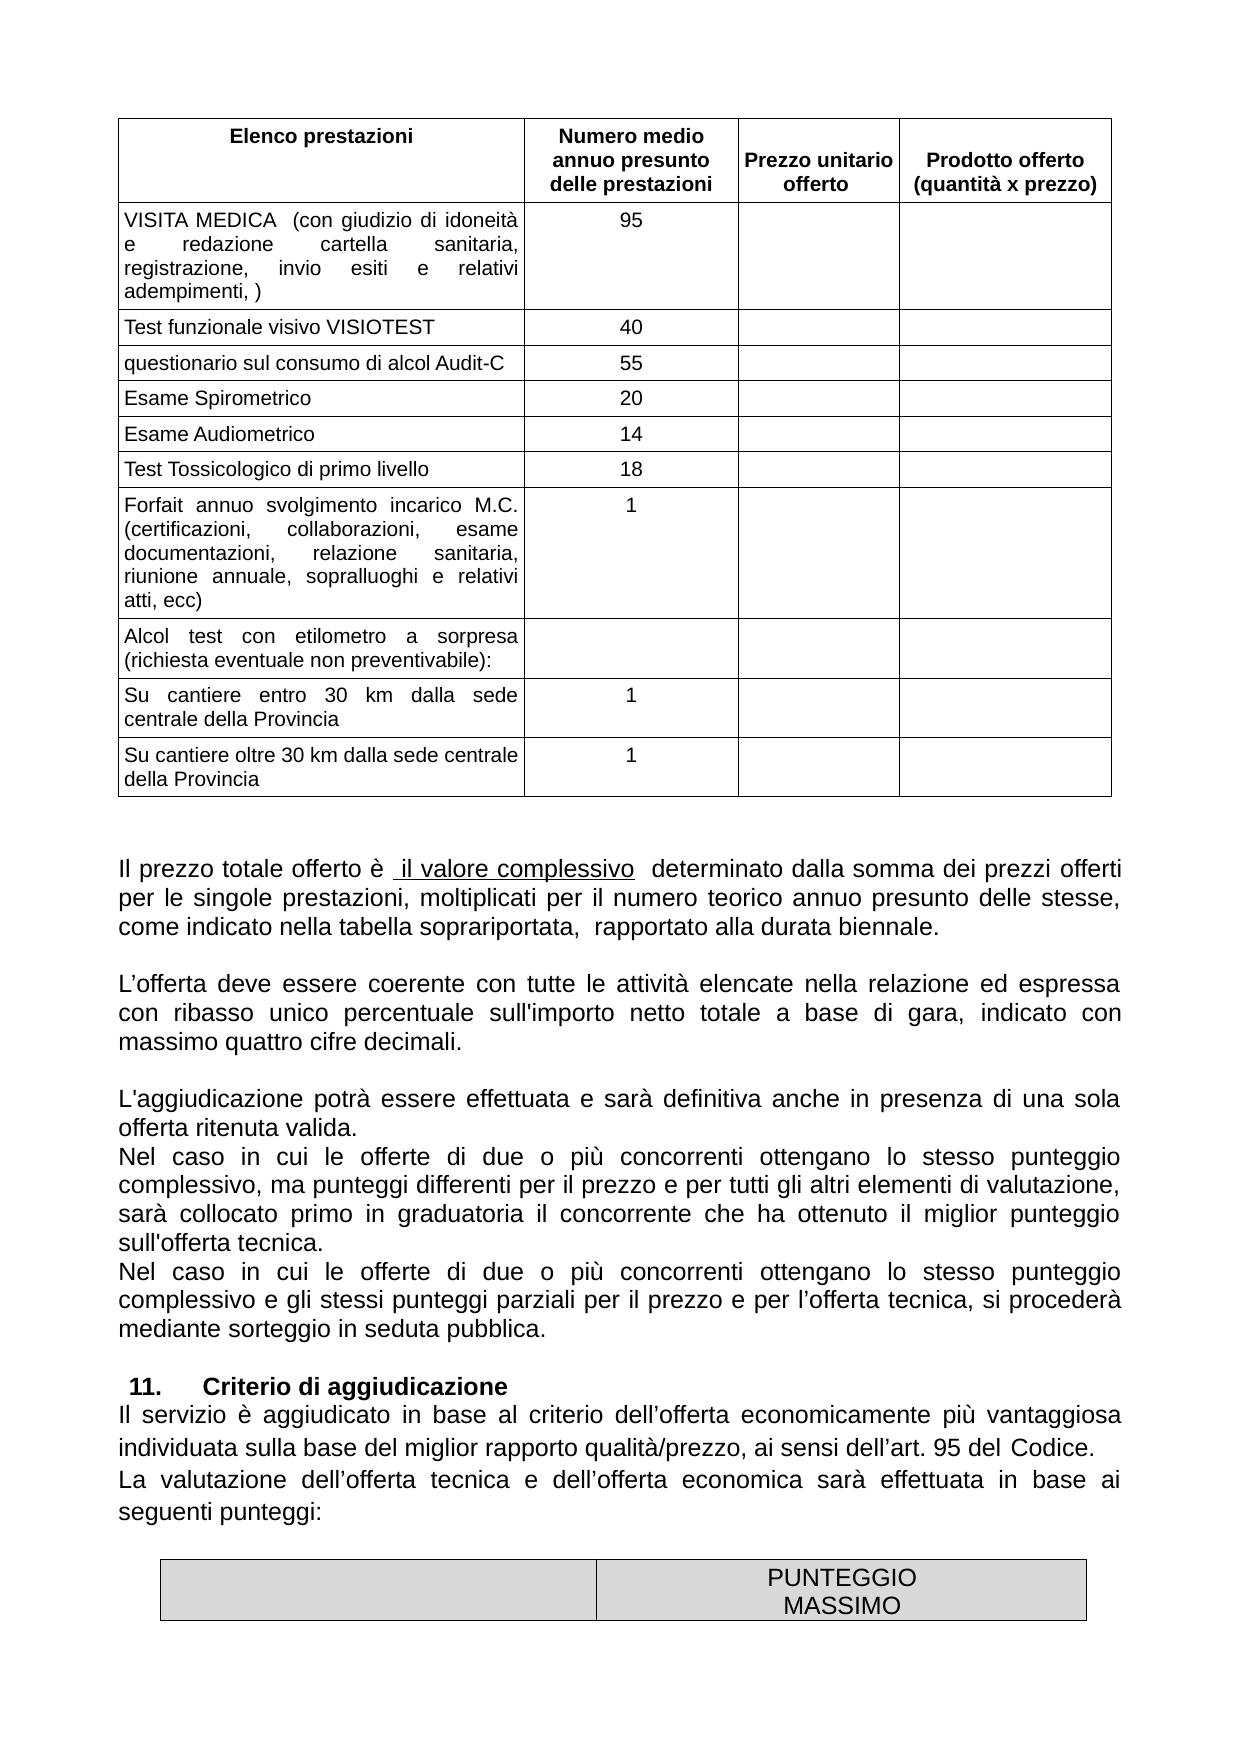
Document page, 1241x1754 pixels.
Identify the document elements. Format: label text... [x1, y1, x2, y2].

table_cell VISITA MEDICA (con giudizio di idoneità e redazione cartella sanitaria, registrazione, invio esiti e relativi adempimenti, ) [119, 203, 524, 309]
table_cell [739, 310, 899, 344]
table_cell [525, 619, 738, 677]
table_cell 55 [525, 346, 738, 380]
table_cell [900, 417, 1111, 451]
table_cell 18 [525, 452, 738, 487]
table_cell Forfait annuo svolgimento incarico M.C. (certificazioni, collaborazioni, esame documentazioni, relazione sanitaria, riunione annuale, sopralluoghi e relativi atti, ecc) [119, 488, 524, 618]
text Il servizio è aggiudicato in base al criterio dell’offerta economicamente più vantaggiosa individuata sulla base del miglior rapporto qualità/prezzo, ai sensi dell’art. 95 del Codice. [118, 1400, 1122, 1461]
table_cell [739, 619, 899, 677]
table_cell Test funzionale visivo VISIOTEST [119, 310, 524, 344]
table_cell [900, 346, 1111, 380]
table_cell [739, 488, 899, 618]
text 11. Criterio di aggiudicazione [128, 1371, 1122, 1400]
table_cell [739, 738, 899, 796]
table_header Prodotto offerto (quantità x prezzo) [900, 119, 1111, 202]
text Nel caso in cui le offerte di due o più concorrenti ottengano lo stesso punteggio complessivo, ma punteggi differenti per il prezzo e per tutti gli altri elementi di valutazione, sarà collocato primo in graduatoria il concorrente che ha ottenuto il miglior punteggio sull'offerta tecnica. [118, 1141, 1122, 1256]
table_cell 14 [525, 417, 738, 451]
text Il prezzo totale offerto è il valore complessivo determinato dalla somma dei prezzi offerti per le singole prestazioni, moltiplicati per il numero teorico annuo presunto delle stesse, come indicato nella tabella soprariportata, rapportato alla durata biennale. [118, 854, 1122, 940]
table_cell 20 [525, 381, 738, 416]
table_cell [900, 738, 1111, 796]
table_cell 1 [525, 679, 738, 737]
table_cell Esame Spirometrico [119, 381, 524, 416]
table_cell 95 [525, 203, 738, 309]
table_header Prezzo unitario offerto [739, 119, 899, 202]
table_header [161, 1560, 596, 1620]
table_cell [739, 417, 899, 451]
table_cell [900, 619, 1111, 677]
text L’offerta deve essere coerente con tutte le attività elencate nella relazione ed espressa con ribasso unico percentuale sull'importo netto totale a base di gara, indicato con massimo quattro cifre decimali. [118, 969, 1122, 1055]
table_header Numero medio annuo presunto delle prestazioni [525, 119, 738, 202]
table_cell 40 [525, 310, 738, 344]
text Nel caso in cui le offerte di due o più concorrenti ottengano lo stesso punteggio complessivo e gli stessi punteggi parziali per il prezzo e per l’offerta tecnica, si procederà mediante sorteggio in seduta pubblica. [118, 1256, 1122, 1343]
table_cell 1 [525, 738, 738, 796]
table_cell 1 [525, 488, 738, 618]
table_cell Su cantiere entro 30 km dalla sede centrale della Provincia [119, 679, 524, 737]
table_cell [900, 381, 1111, 416]
table_cell Su cantiere oltre 30 km dalla sede centrale della Provincia [119, 738, 524, 796]
table_header Elenco prestazioni [119, 119, 524, 202]
table_cell Alcol test con etilometro a sorpresa (richiesta eventuale non preventivabile): [119, 619, 524, 677]
text L'aggiudicazione potrà essere effettuata e sarà definitiva anche in presenza di una sola offerta ritenuta valida. [118, 1084, 1122, 1141]
table_cell [739, 381, 899, 416]
table_cell [900, 452, 1111, 487]
table_cell [900, 679, 1111, 737]
table_cell [739, 452, 899, 487]
table_cell Test Tossicologico di primo livello [119, 452, 524, 487]
table_cell [739, 679, 899, 737]
text La valutazione dell’offerta tecnica e dell’offerta economica sarà effettuata in base ai seguenti punteggi: [118, 1465, 1122, 1526]
table_cell [739, 203, 899, 309]
table_cell [739, 346, 899, 380]
table_cell [900, 488, 1111, 618]
table_cell [900, 203, 1111, 309]
table_cell questionario sul consumo di alcol Audit-C [119, 346, 524, 380]
table_cell [900, 310, 1111, 344]
table_header PUNTEGGIO MASSIMO [597, 1560, 1086, 1620]
table_cell Esame Audiometrico [119, 417, 524, 451]
